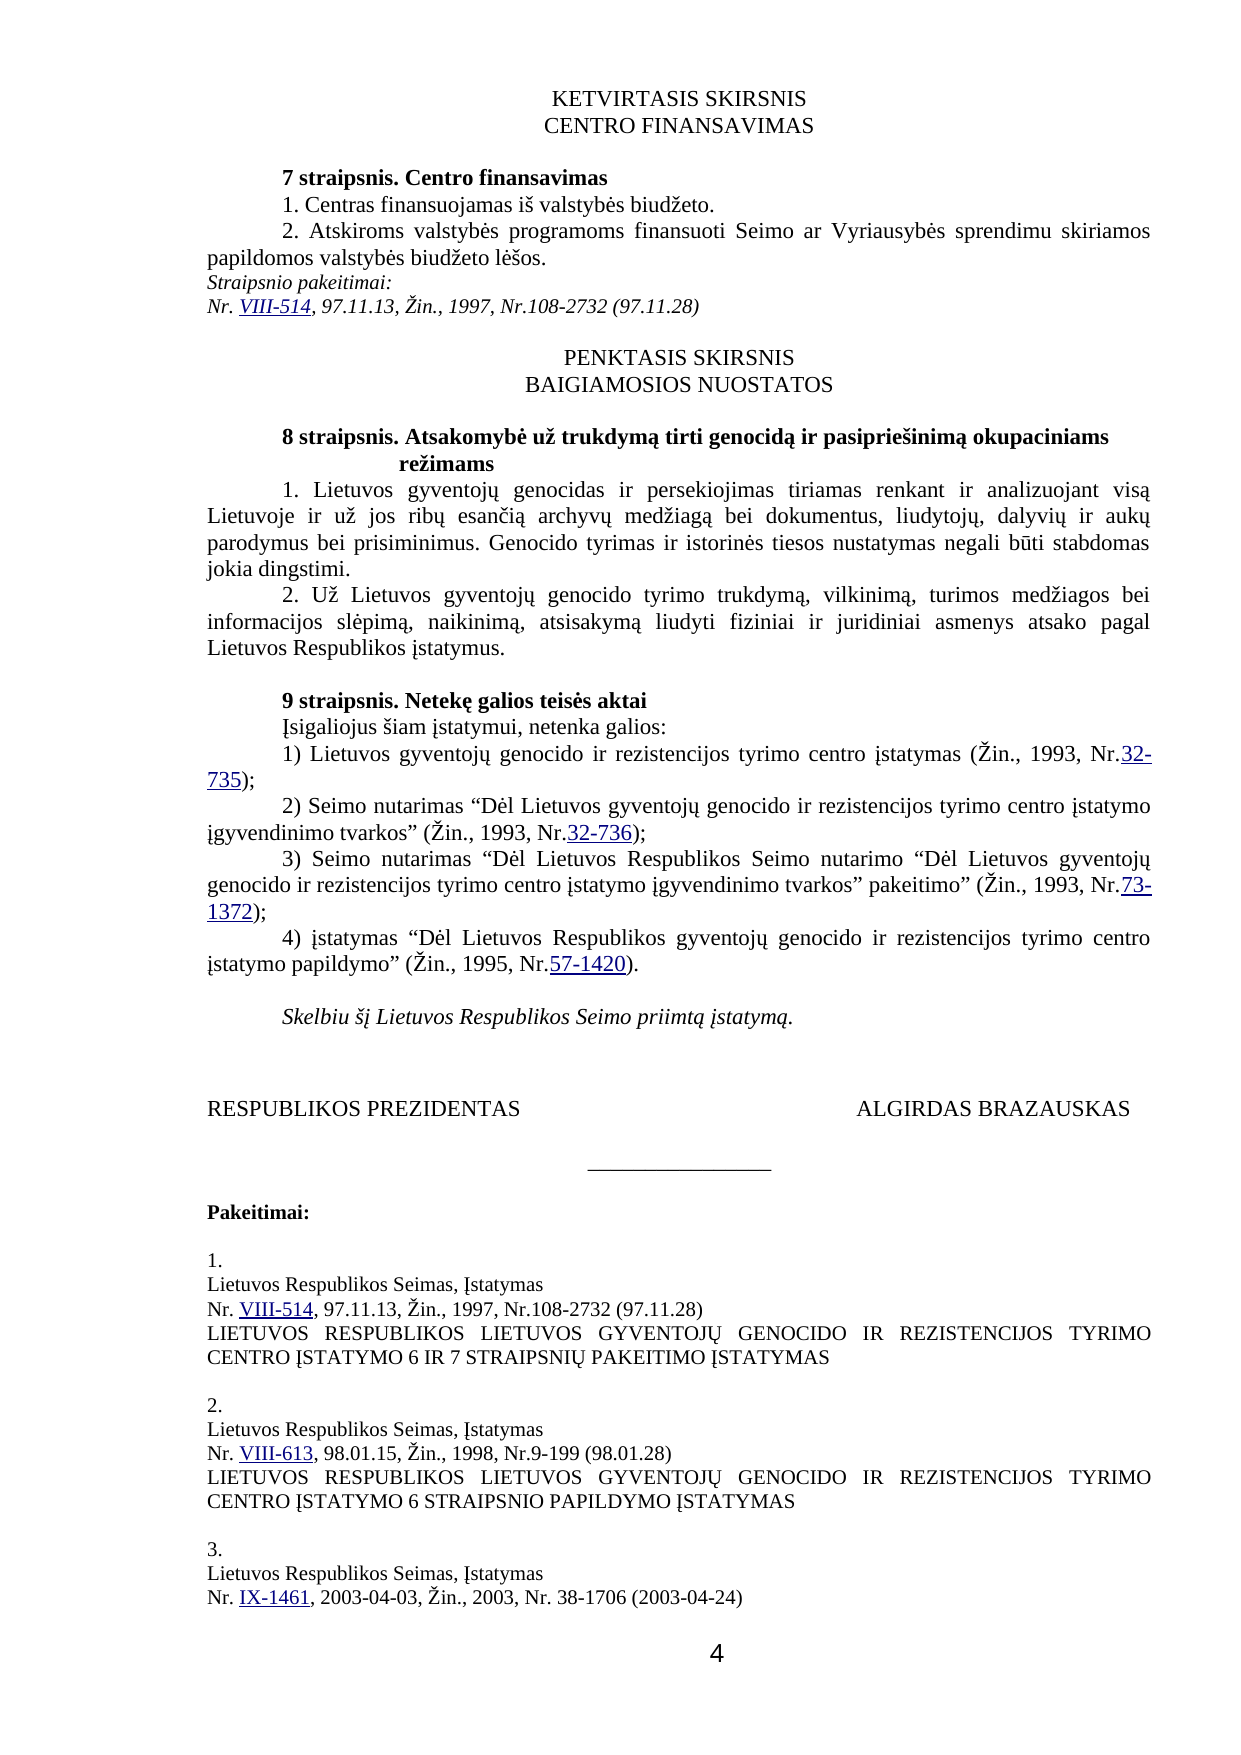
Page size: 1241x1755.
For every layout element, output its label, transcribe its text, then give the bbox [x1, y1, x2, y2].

text 2. Atskiroms valstybės programoms finansuoti Seimo ar Vyriausybės sprendimu skiriamos papildomos valstybės biudžeto lėšos. [207, 217, 1152, 270]
text Nr. IX-1461, 2003-04-03, Žin., 2003, Nr. 38-1706 (2003-04-24) [207, 1585, 1152, 1609]
text Lietuvos Respublikos Seimas, Įstatymas [207, 1561, 1152, 1585]
text 1. [207, 1248, 1152, 1272]
text Nr. VIII-613, 98.01.15, Žin., 1998, Nr.9-199 (98.01.28) [207, 1441, 1152, 1465]
text režimams [207, 450, 1152, 476]
text Pakeitimai: [207, 1200, 1152, 1224]
text 9 straipsnis. Netekę galios teisės aktai [207, 687, 1152, 713]
text BAIGIAMOSIOS NUOSTATOS [207, 371, 1152, 397]
text 4) įstatymas “Dėl Lietuvos Respublikos gyventojų genocido ir rezistencijos tyrimo centro įstatymo papildymo” (Žin., 1995, Nr.57-1420). [207, 924, 1152, 977]
text Skelbiu šį Lietuvos Respublikos Seimo priimtą įstatymą. [207, 1003, 1152, 1029]
text 1) Lietuvos gyventojų genocido ir rezistencijos tyrimo centro įstatymas (Žin., 1993, Nr.32-735); [207, 740, 1152, 792]
text Nr. VIII-514, 97.11.13, Žin., 1997, Nr.108-2732 (97.11.28) [207, 294, 1152, 318]
text 3) Seimo nutarimas “Dėl Lietuvos Respublikos Seimo nutarimo “Dėl Lietuvos gyventojų genocido ir rezistencijos tyrimo centro įstatymo įgyvendinimo tvarkos” pakeitimo” (Žin., 1993, Nr.73-1372); [207, 845, 1152, 924]
text ________________ [207, 1147, 1152, 1174]
text 2. [207, 1393, 1152, 1417]
text 1. Lietuvos gyventojų genocidas ir persekiojimas tiriamas renkant ir analizuojant visą Lietuvoje ir už jos ribų esančią archyvų medžiagą bei dokumentus, liudytojų, dalyvių ir aukų parodymus bei prisiminimus. Genocido tyrimas ir istorinės tiesos nustatymas negali būti stabdomas jokia dingstimi. [207, 476, 1152, 582]
text CENTRO FINANSAVIMAS [207, 112, 1152, 138]
text LIETUVOS RESPUBLIKOS LIETUVOS GYVENTOJŲ GENOCIDO IR REZISTENCIJOS TYRIMO CENTRO ĮSTATYMO 6 IR 7 STRAIPSNIŲ PAKEITIMO ĮSTATYMAS [207, 1321, 1152, 1369]
text LIETUVOS RESPUBLIKOS LIETUVOS GYVENTOJŲ GENOCIDO IR REZISTENCIJOS TYRIMO CENTRO ĮSTATYMO 6 STRAIPSNIO PAPILDYMO ĮSTATYMAS [207, 1465, 1152, 1513]
text PENKTASIS SKIRSNIS [207, 344, 1152, 371]
text KETVIRTASIS SKIRSNIS [207, 85, 1152, 112]
text Straipsnio pakeitimai: [207, 270, 1152, 294]
text 8 straipsnis. Atsakomybė už trukdymą tirti genocidą ir pasipriešinimą okupaciniams [207, 423, 1152, 450]
text Lietuvos Respublikos Seimas, Įstatymas [207, 1272, 1152, 1296]
text 1. Centras finansuojamas iš valstybės biudžeto. [207, 191, 1152, 217]
text Lietuvos Respublikos Seimas, Įstatymas [207, 1417, 1152, 1441]
text 2. Už Lietuvos gyventojų genocido tyrimo trukdymą, vilkinimą, turimos medžiagos bei informacijos slėpimą, naikinimą, atsisakymą liudyti fiziniai ir juridiniai asmenys atsako pagal Lietuvos Respublikos įstatymus. [207, 582, 1152, 661]
text 2) Seimo nutarimas “Dėl Lietuvos gyventojų genocido ir rezistencijos tyrimo centro įstatymo įgyvendinimo tvarkos” (Žin., 1993, Nr.32-736); [207, 792, 1152, 845]
text Įsigaliojus šiam įstatymui, netenka galios: [207, 713, 1152, 740]
text 7 straipsnis. Centro finansavimas [207, 164, 1152, 191]
text 3. [207, 1537, 1152, 1561]
text RESPUBLIKOS PREZIDENTAS ALGIRDAS BRAZAUSKAS [207, 1095, 1152, 1121]
text Nr. VIII-514, 97.11.13, Žin., 1997, Nr.108-2732 (97.11.28) [207, 1296, 1152, 1321]
